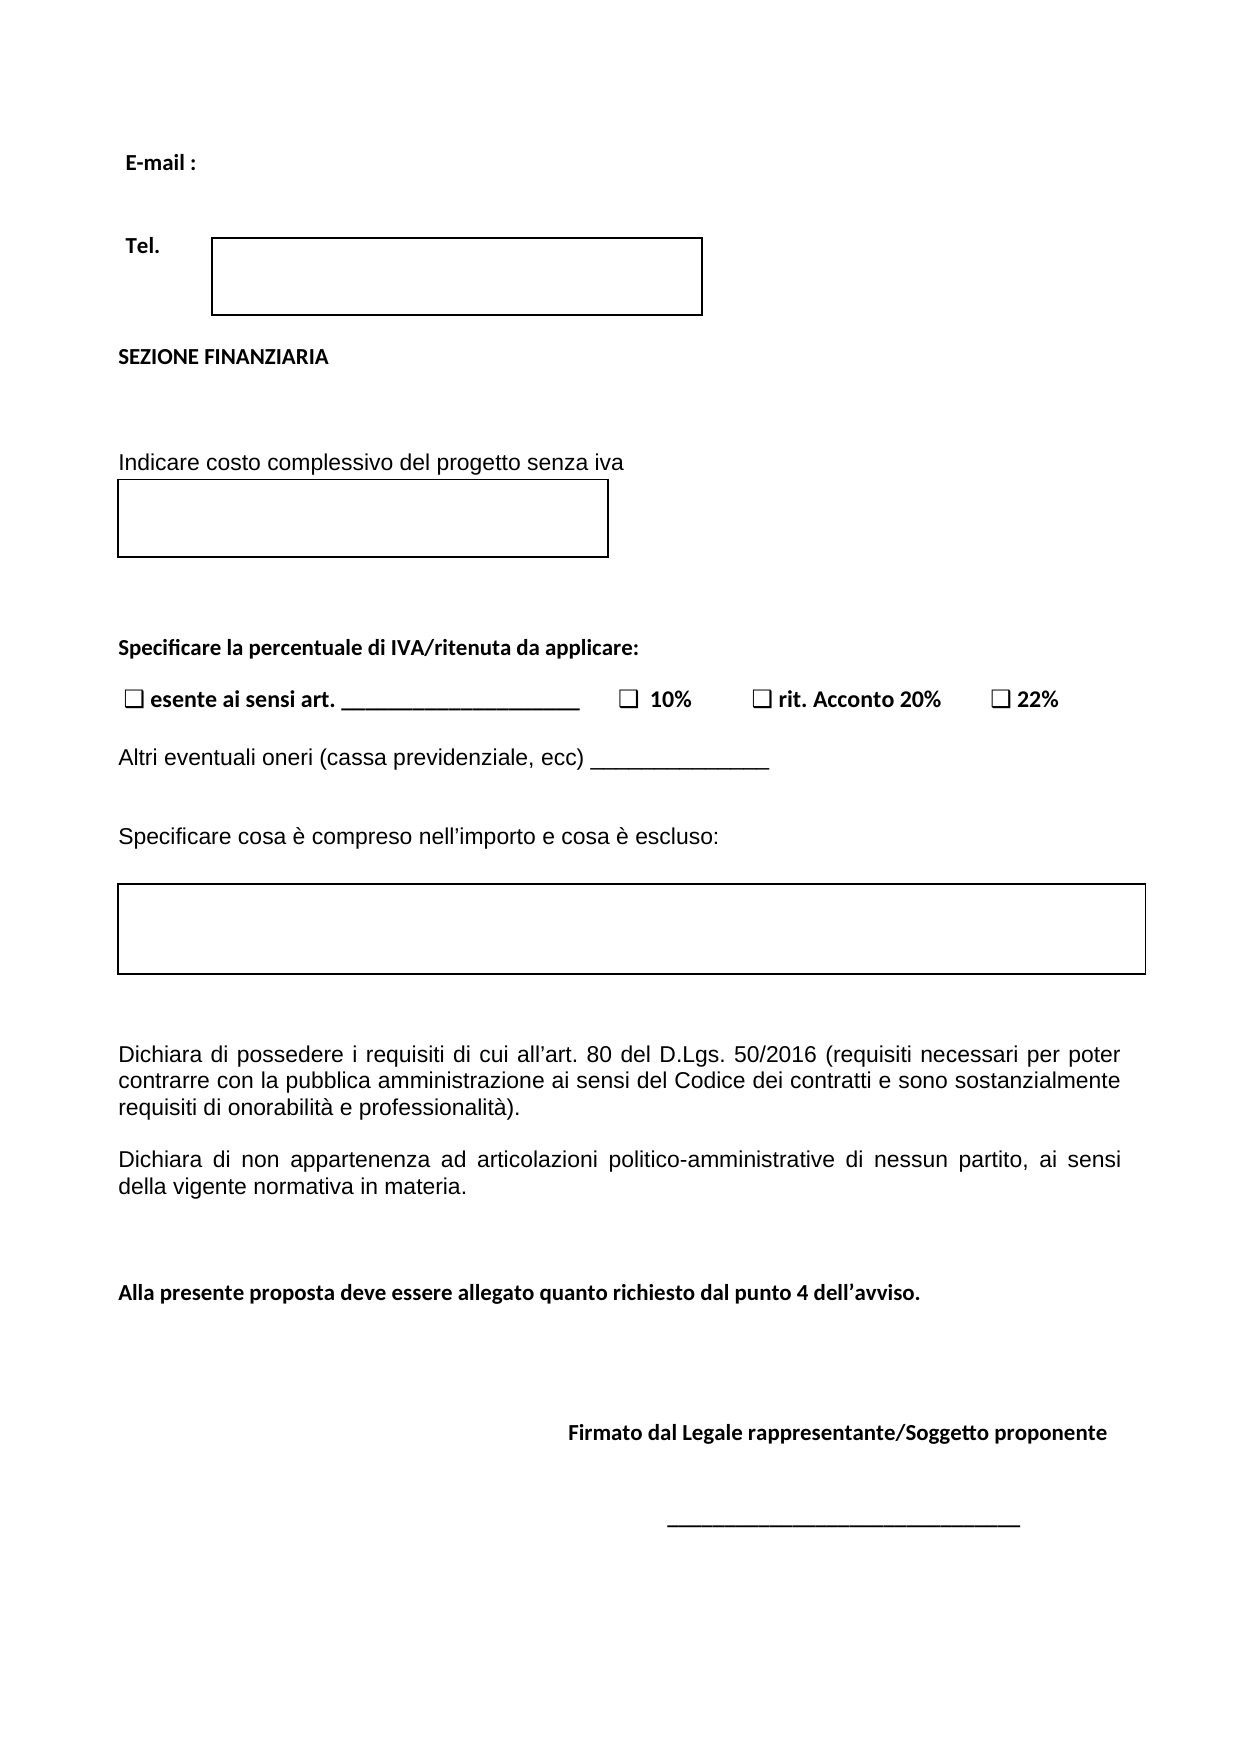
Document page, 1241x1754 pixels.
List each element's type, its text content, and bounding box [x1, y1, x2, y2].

text Altri eventuali oneri (cassa previdenziale, ecc) ______________ [118, 744, 1122, 771]
text Tel. [125, 232, 1122, 260]
subtitle Specificare la percentuale di IVA/ritenuta da applicare: [118, 633, 1122, 662]
text Dichiara di non appartenenza ad articolazioni politico-amministrative di nessun partito, ai sensi della vigente normativa in materia. [118, 1146, 1122, 1199]
subtitle ❑ esente ai sensi art. ____________________ ❑ 10% ❑ rit. Acconto 20% ❑ 22% [118, 684, 1122, 714]
text Alla presente proposta deve essere allegato quanto richiesto dal punto 4 dell’avviso. [118, 1278, 1122, 1306]
text Firmato dal Legale rappresentante/Soggetto proponente [493, 1418, 1122, 1446]
text Specificare cosa è compreso nell’importo e cosa è escluso: [118, 823, 1122, 850]
text _______________________________ [667, 1502, 1122, 1530]
text SEZIONE FINANZIARIA [118, 342, 1122, 370]
text E-mail : [125, 148, 1122, 176]
text Dichiara di possedere i requisiti di cui all’art. 80 del D.Lgs. 50/2016 (requisiti necessari per poter contrarre con la pubblica amministrazione ai sensi del Codice dei contratti e sono sostanzialmente requisiti di onorabilità e professionalità). [118, 1041, 1122, 1120]
text Indicare costo complessivo del progetto senza iva [118, 449, 1122, 476]
